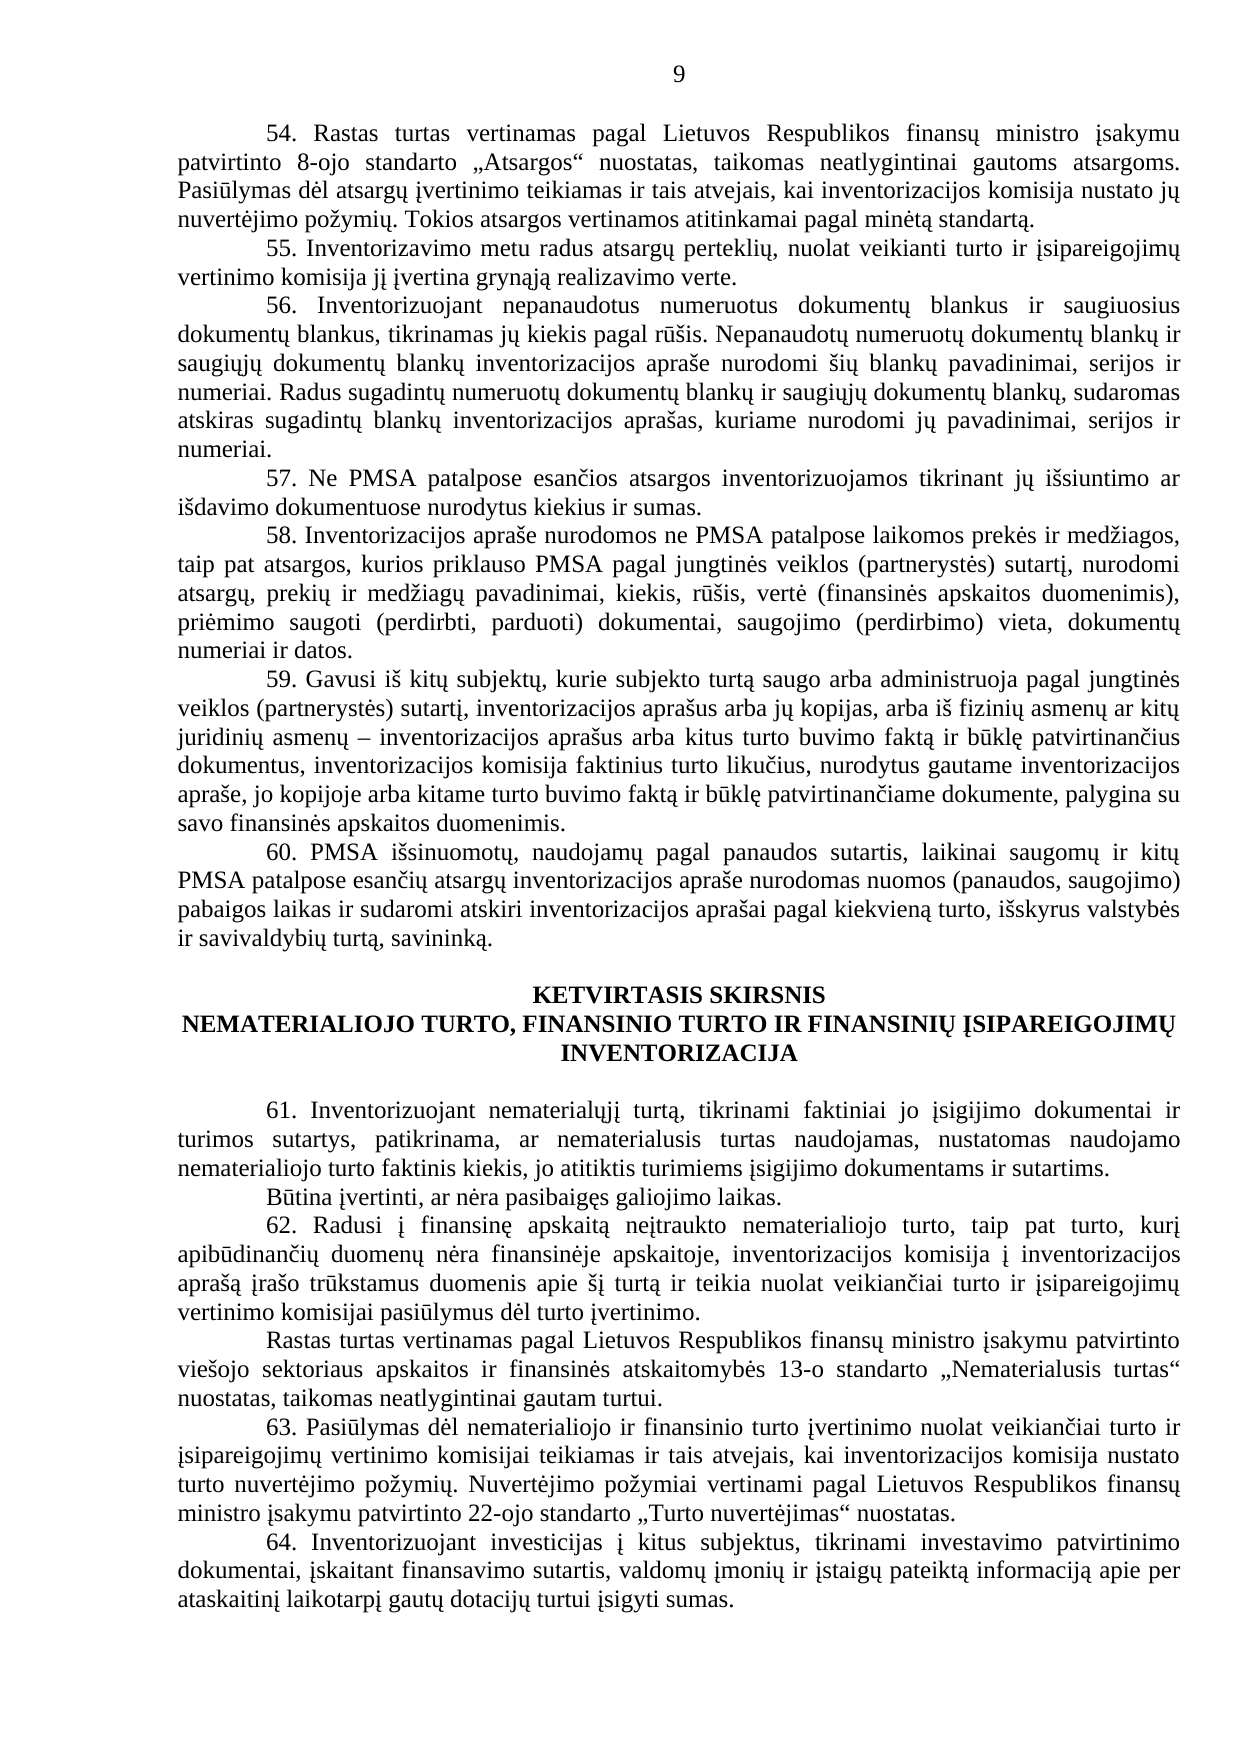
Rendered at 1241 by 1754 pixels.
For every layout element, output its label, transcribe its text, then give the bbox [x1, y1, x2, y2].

text Būtina įvertinti, ar nėra pasibaigęs galiojimo laikas. [177, 1182, 1181, 1211]
text 54. Rastas turtas vertinamas pagal Lietuvos Respublikos finansų ministro įsakymu patvirtinto 8-ojo standarto „Atsargos“ nuostatas, taikomas neatlygintinai gautoms atsargoms. Pasiūlymas dėl atsargų įvertinimo teikiamas ir tais atvejais, kai inventorizacijos komisija nustato jų nuvertėjimo požymių. Tokios atsargos vertinamos atitinkamai pagal minėtą standartą. [177, 118, 1181, 233]
text 57. Ne PMSA patalpose esančios atsargos inventorizuojamos tikrinant jų išsiuntimo ar išdavimo dokumentuose nurodytus kiekius ir sumas. [177, 463, 1181, 521]
text 56. Inventorizuojant nepanaudotus numeruotus dokumentų blankus ir saugiuosius dokumentų blankus, tikrinamas jų kiekis pagal rūšis. Nepanaudotų numeruotų dokumentų blankų ir saugiųjų dokumentų blankų inventorizacijos apraše nurodomi šių blankų pavadinimai, serijos ir numeriai. Radus sugadintų numeruotų dokumentų blankų ir saugiųjų dokumentų blankų, sudaromas atskiras sugadintų blankų inventorizacijos aprašas, kuriame nurodomi jų pavadinimai, serijos ir numeriai. [177, 291, 1181, 463]
text 58. Inventorizacijos apraše nurodomos ne PMSA patalpose laikomos prekės ir medžiagos, taip pat atsargos, kurios priklauso PMSA pagal jungtinės veiklos (partnerystės) sutartį, nurodomi atsargų, prekių ir medžiagų pavadinimai, kiekis, rūšis, vertė (finansinės apskaitos duomenimis), priėmimo saugoti (perdirbti, parduoti) dokumentai, saugojimo (perdirbimo) vieta, dokumentų numeriai ir datos. [177, 521, 1181, 664]
text 61. Inventorizuojant nematerialųjį turtą, tikrinami faktiniai jo įsigijimo dokumentai ir turimos sutartys, patikrinama, ar nematerialusis turtas naudojamas, nustatomas naudojamo nematerialiojo turto faktinis kiekis, jo atitiktis turimiems įsigijimo dokumentams ir sutartims. [177, 1096, 1181, 1182]
text NEMATERIALIOJO TURTO, FINANSINIO TURTO IR FINANSINIŲ ĮSIPAREIGOJIMŲ INVENTORIZACIJA [177, 1009, 1181, 1067]
text 60. PMSA išsinuomotų, naudojamų pagal panaudos sutartis, laikinai saugomų ir kitų PMSA patalpose esančių atsargų inventorizacijos apraše nurodomas nuomos (panaudos, saugojimo) pabaigos laikas ir sudaromi atskiri inventorizacijos aprašai pagal kiekvieną turto, išskyrus valstybės ir savivaldybių turtą, savininką. [177, 837, 1181, 952]
text 59. Gavusi iš kitų subjektų, kurie subjekto turtą saugo arba administruoja pagal jungtinės veiklos (partnerystės) sutartį, inventorizacijos aprašus arba jų kopijas, arba iš fizinių asmenų ar kitų juridinių asmenų – inventorizacijos aprašus arba kitus turto buvimo faktą ir būklę patvirtinančius dokumentus, inventorizacijos komisija faktinius turto likučius, nurodytus gautame inventorizacijos apraše, jo kopijoje arba kitame turto buvimo faktą ir būklę patvirtinančiame dokumente, palygina su savo finansinės apskaitos duomenimis. [177, 664, 1181, 837]
text 64. Inventorizuojant investicijas į kitus subjektus, tikrinami investavimo patvirtinimo dokumentai, įskaitant finansavimo sutartis, valdomų įmonių ir įstaigų pateiktą informaciją apie per ataskaitinį laikotarpį gautų dotacijų turtui įsigyti sumas. [177, 1527, 1181, 1613]
text Rastas turtas vertinamas pagal Lietuvos Respublikos finansų ministro įsakymu patvirtinto viešojo sektoriaus apskaitos ir finansinės atskaitomybės 13-o standarto „Nematerialusis turtas“ nuostatas, taikomas neatlygintinai gautam turtui. [177, 1326, 1181, 1412]
text 62. Radusi į finansinę apskaitą neįtraukto nematerialiojo turto, taip pat turto, kurį apibūdinančių duomenų nėra finansinėje apskaitoje, inventorizacijos komisija į inventorizacijos aprašą įrašo trūkstamus duomenis apie šį turtą ir teikia nuolat veikiančiai turto ir įsipareigojimų vertinimo komisijai pasiūlymus dėl turto įvertinimo. [177, 1211, 1181, 1326]
text KETVIRTASIS SKIRSNIS [177, 981, 1181, 1009]
text 55. Inventorizavimo metu radus atsargų perteklių, nuolat veikianti turto ir įsipareigojimų vertinimo komisija jį įvertina grynąją realizavimo verte. [177, 233, 1181, 291]
text 63. Pasiūlymas dėl nematerialiojo ir finansinio turto įvertinimo nuolat veikiančiai turto ir įsipareigojimų vertinimo komisijai teikiamas ir tais atvejais, kai inventorizacijos komisija nustato turto nuvertėjimo požymių. Nuvertėjimo požymiai vertinami pagal Lietuvos Respublikos finansų ministro įsakymu patvirtinto 22-ojo standarto „Turto nuvertėjimas“ nuostatas. [177, 1412, 1181, 1527]
